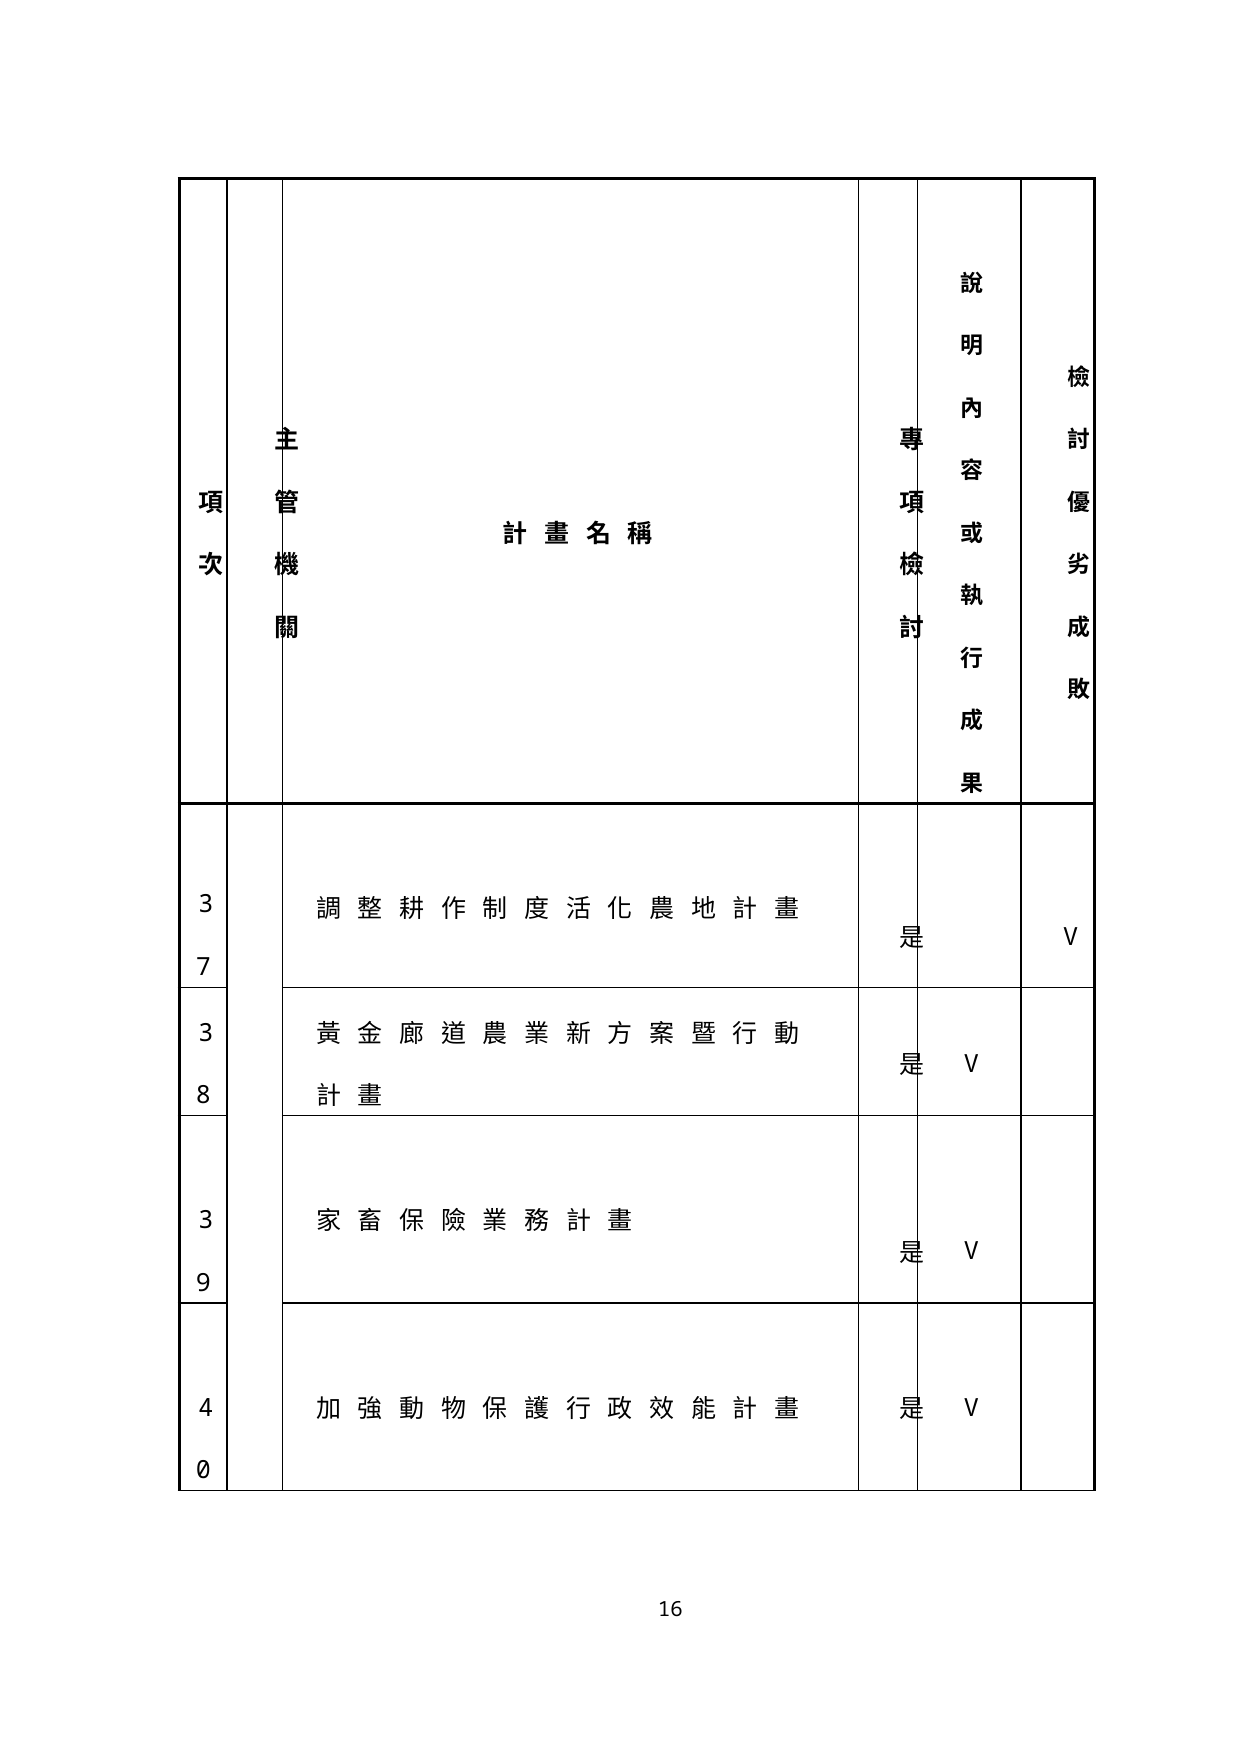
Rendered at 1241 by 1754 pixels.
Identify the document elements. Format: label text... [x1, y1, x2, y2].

table_cell 39 [181, 1116, 226, 1302]
table_header 說明內容或執行成果 [918, 180, 1020, 802]
table_header 項次 [181, 180, 226, 802]
table_cell 38 [181, 988, 226, 1115]
table_cell 是 [859, 805, 917, 987]
table_cell [1022, 988, 1093, 1115]
table_cell [918, 805, 1020, 987]
table_cell 40 [181, 1304, 226, 1490]
table_cell 調整耕作制度活化農地計畫 [283, 805, 858, 987]
table_cell V [918, 988, 1020, 1115]
table_header 計畫名稱 [283, 180, 858, 802]
table_cell 是 [859, 1304, 917, 1490]
table_cell V [1022, 805, 1093, 987]
table_cell 是 [859, 988, 917, 1115]
table_cell [1022, 1304, 1093, 1490]
table_header 主管機關 [228, 180, 282, 802]
table_cell 37 [181, 805, 226, 987]
table_header 檢討優劣成敗 [1022, 180, 1093, 802]
table_cell 黃金廊道農業新方案暨行動計畫 [283, 988, 858, 1115]
table_cell 是 [859, 1116, 917, 1302]
table_cell [1022, 1116, 1093, 1302]
table_cell V [918, 1116, 1020, 1302]
table_cell 農委會 [228, 805, 282, 1490]
table_cell 加強動物保護行政效能計畫 [283, 1304, 858, 1490]
table_cell V [918, 1304, 1020, 1490]
table_cell 家畜保險業務計畫 [283, 1116, 858, 1302]
table_header 專項檢討 [859, 180, 917, 802]
